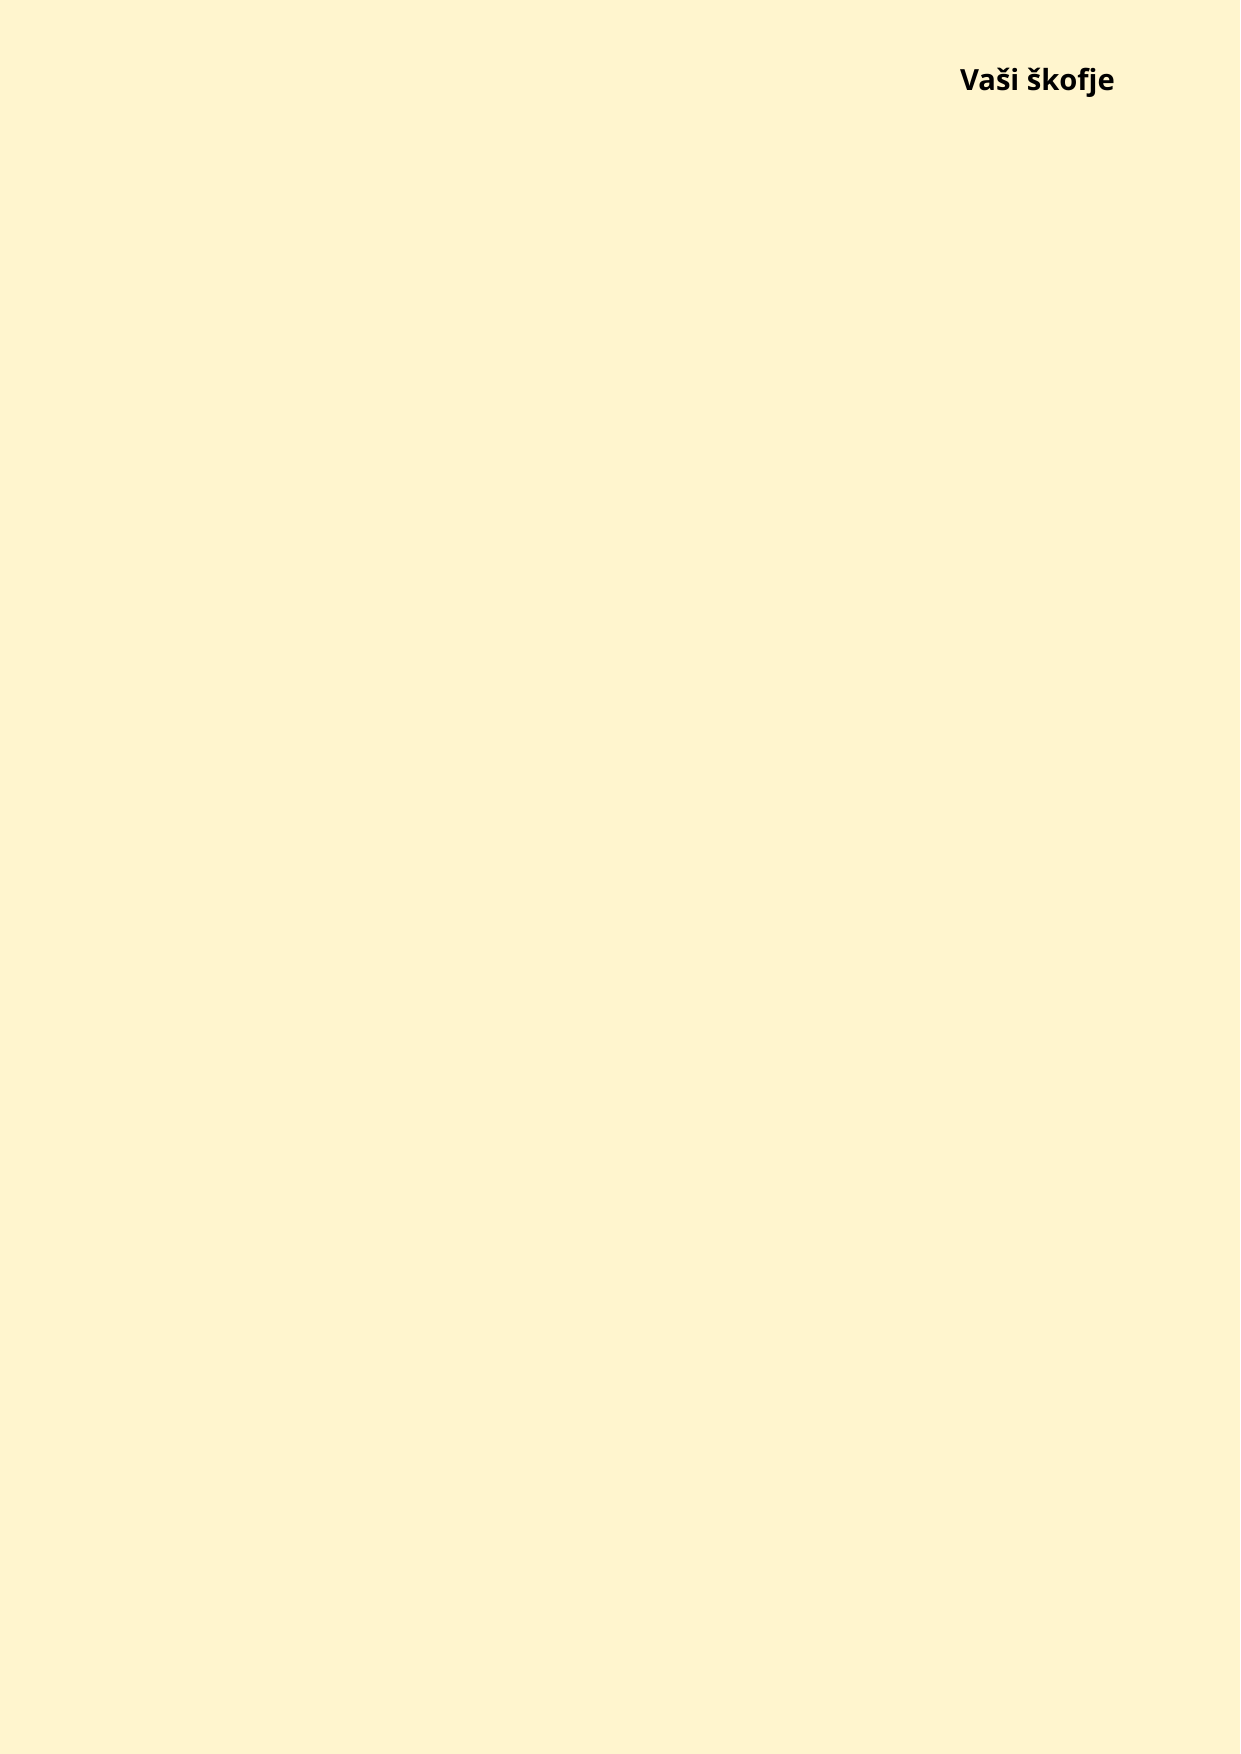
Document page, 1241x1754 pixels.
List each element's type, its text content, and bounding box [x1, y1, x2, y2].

text Vaši škofje [59, 59, 1181, 99]
